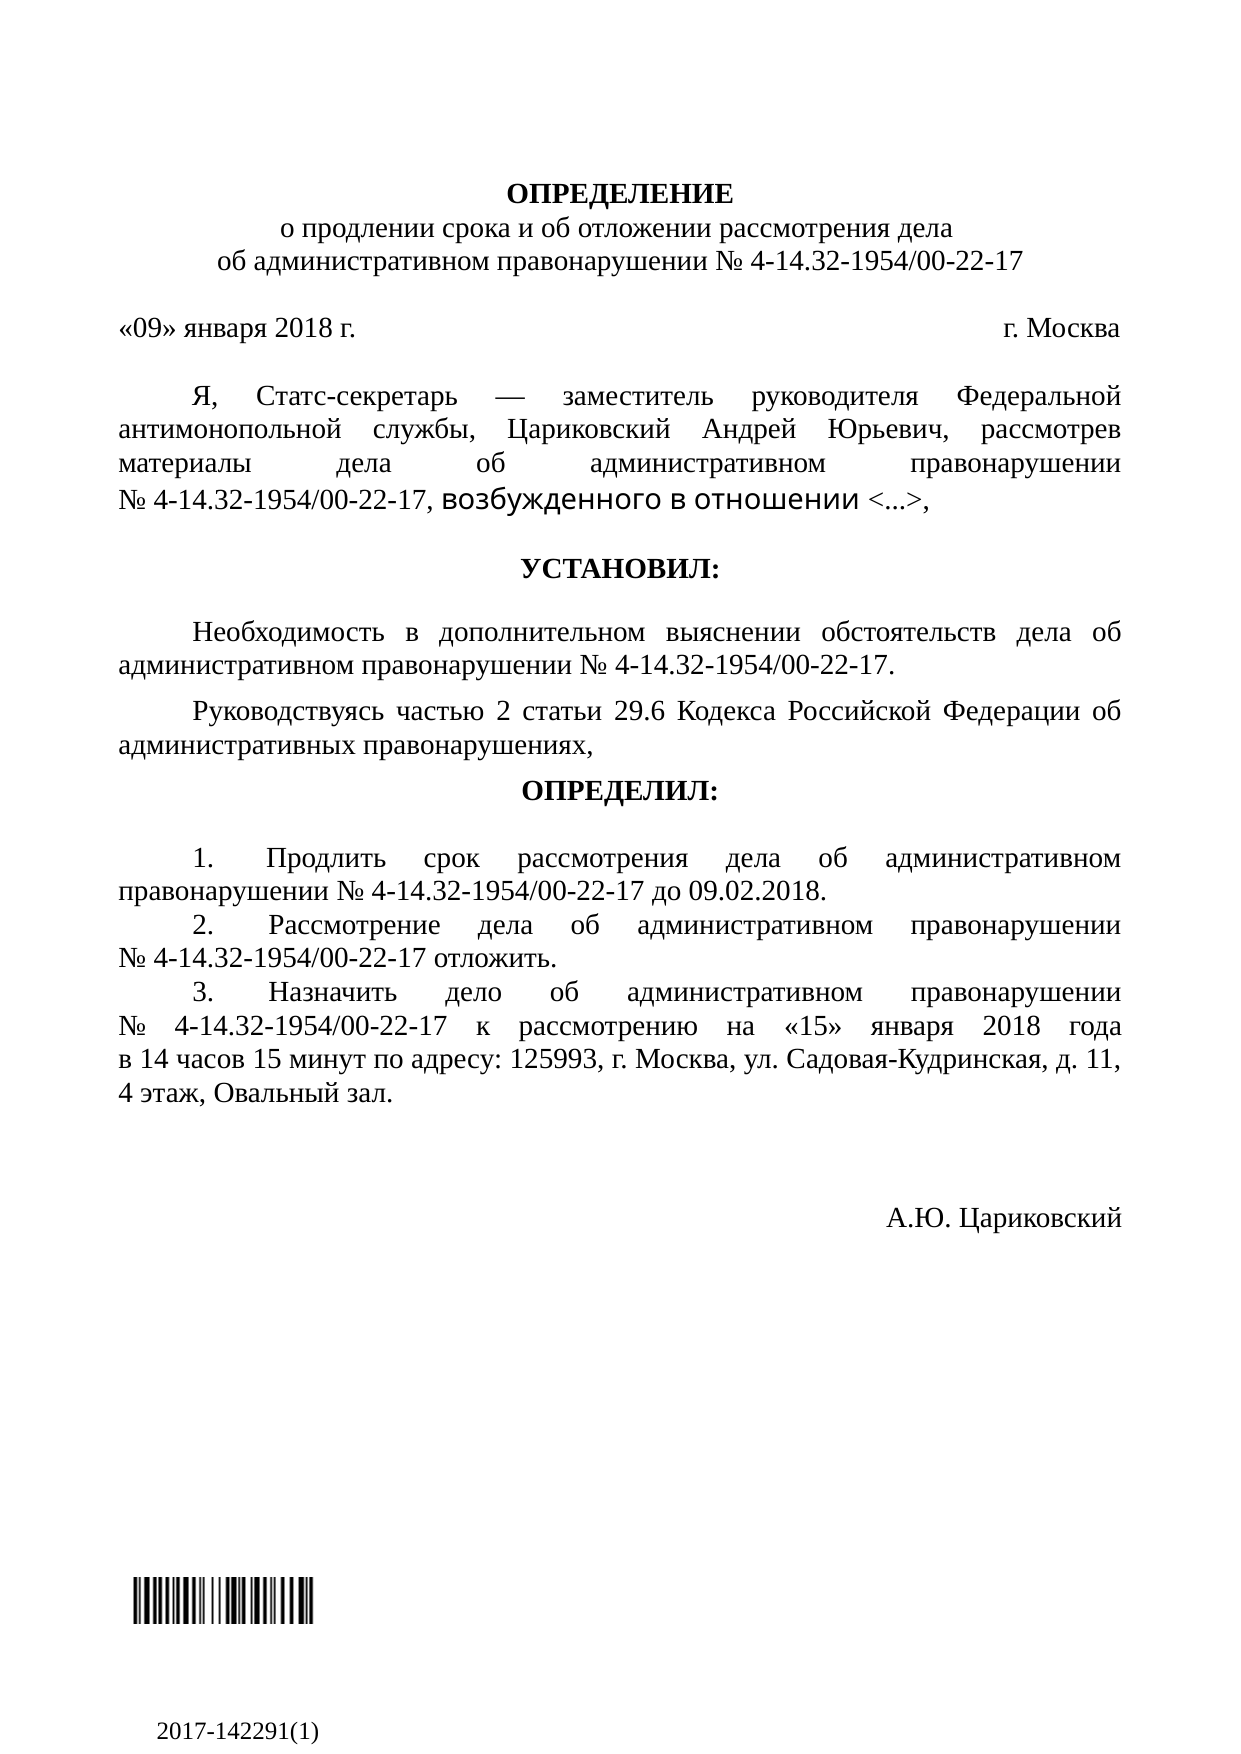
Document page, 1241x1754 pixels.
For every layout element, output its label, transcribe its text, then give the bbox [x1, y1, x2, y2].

text Руководствуясь частью 2 статьи 29.6 Кодекса Российской Федерации об административных правонарушениях, [118, 693, 1122, 760]
picture [118, 1577, 331, 1624]
text об административном правонарушении № 4-14.32-1954/00-22-17 [118, 243, 1122, 277]
text А.Ю. Цариковский [118, 1200, 1122, 1234]
list Назначить дело об административном правонарушении № 4-14.32-1954/00-22-17 к рассмотрению на «15» января 2018 года в 14 часов 15 минут по адресу: 125993, г. Москва, ул. Садовая-Кудринская, д. 11, 4 этаж, Овальный зал. [118, 974, 1122, 1108]
text ОПРЕДЕЛЕНИЕ [118, 176, 1122, 210]
text 1. Продлить срок рассмотрения дела об административном правонарушении № 4-14.32-1954/00-22-17 до 09.02.2018. [118, 840, 1122, 907]
text Я, Статс-секретарь — заместитель руководителя Федеральной антимонопольной службы, Цариковский Андрей Юрьевич, рассмотрев материалы дела об административном правонарушении № 4-14.32-1954/00-22-17, возбужденного в отношении <...>, [118, 378, 1122, 518]
text ОПРЕДЕЛИЛ: [118, 773, 1122, 806]
text УСТАНОВИЛ: [118, 551, 1122, 585]
text Необходимость в дополнительном выяснении обстоятельств дела об административном правонарушении № 4-14.32-1954/00-22-17. [118, 614, 1122, 681]
text о продлении срока и об отложении рассмотрения дела [118, 210, 1122, 243]
text «09» января 2018 г. г. Москва [118, 311, 1122, 344]
list Рассмотрение дела об административном правонарушении № 4-14.32-1954/00-22-17 отложить. [118, 907, 1122, 974]
